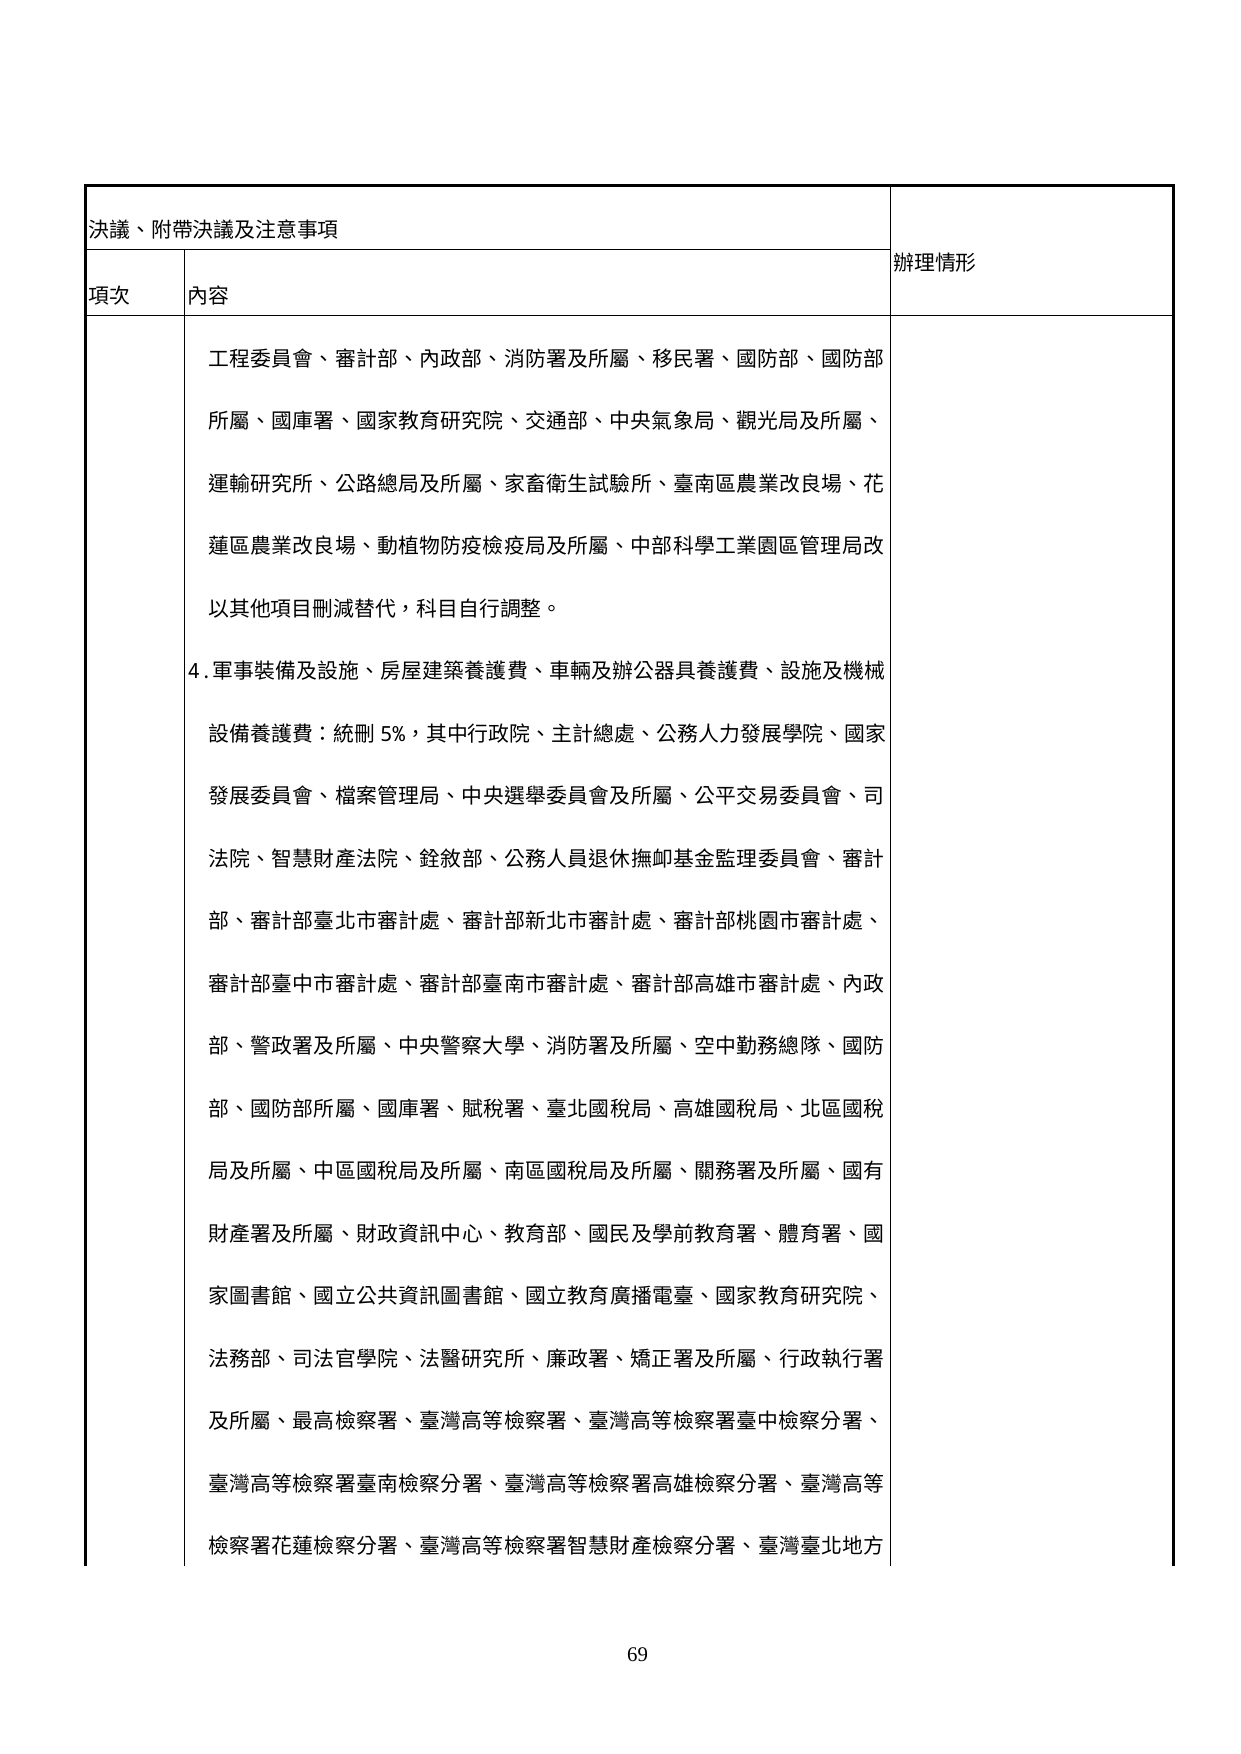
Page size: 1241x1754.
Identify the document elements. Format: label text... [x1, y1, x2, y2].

table_cell [87, 316, 184, 1566]
table_header 決議、附帶決議及注意事項 [87, 187, 890, 249]
table_cell 內容 [185, 250, 890, 315]
table_cell [891, 316, 1172, 1566]
table_header 辦理情形 [891, 187, 1172, 315]
table_cell 項次 [87, 250, 184, 315]
table_cell 工程委員會、審計部、內政部、消防署及所屬、移民署、國防部、國防部所屬、國庫署、國家教育研究院、交通部、中央氣象局、觀光局及所屬、運輸研究所、公路總局及所屬、家畜衛生試驗所、臺南區農業改良場、花蓮區農業改良場、動植物防疫檢疫局及所屬、中部科學工業園區管理局改以其他項目刪減替代，科目自行調整。 4.軍事裝備及設施、房屋建築養護費、車輛及辦公器具養護費、設施及機械設備養護費：統刪5%，其中行政院、主計總處、公務人力發展學院、國家發展委員會、檔案管理局、中央選舉委員會及所屬、公平交易委員會、司法院、智慧財產法院、銓敘部、公務人員退休撫卹基金監理委員會、審計部、審計部臺北市審計處、審計部新北市審計處、審計部桃園市審計處、審計部臺中市審計處、審計部臺南市審計處、審計部高雄市審計處、內政部、警政署及所屬、中央警察大學、消防署及所屬、空中勤務總隊、國防部、國防部所屬、國庫署、賦稅署、臺北國稅局、高雄國稅局、北區國稅局及所屬、中區國稅局及所屬、南區國稅局及所屬、關務署及所屬、國有財產署及所屬、財政資訊中心、教育部、國民及學前教育署、體育署、國家圖書館、國立公共資訊圖書館、國立教育廣播電臺、國家教育研究院、法務部、司法官學院、法醫研究所、廉政署、矯正署及所屬、行政執行署及所屬、最高檢察署、臺灣高等檢察署、臺灣高等檢察署臺中檢察分署、臺灣高等檢察署臺南檢察分署、臺灣高等檢察署高雄檢察分署、臺灣高等檢察署花蓮檢察分署、臺灣高等檢察署智慧財產檢察分署、臺灣臺北地方 [185, 316, 890, 1566]
